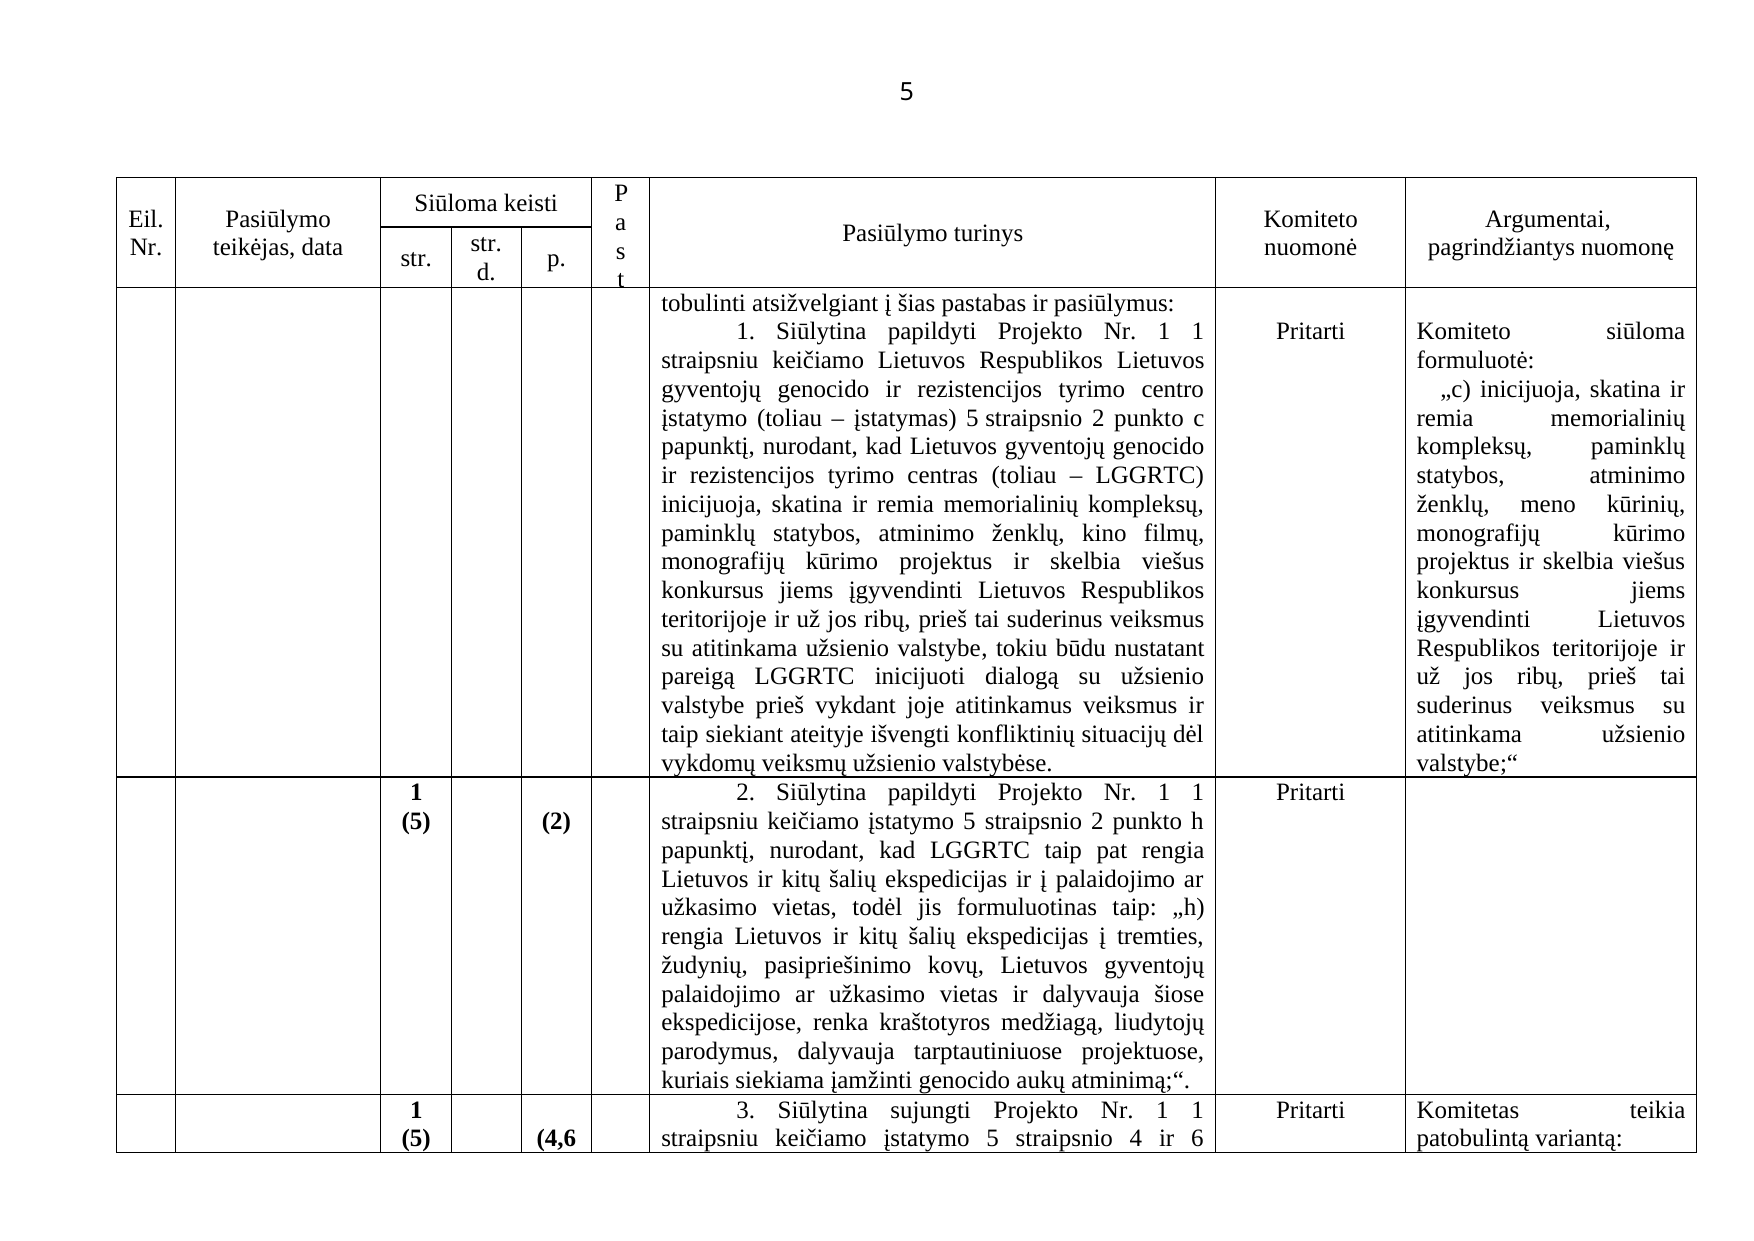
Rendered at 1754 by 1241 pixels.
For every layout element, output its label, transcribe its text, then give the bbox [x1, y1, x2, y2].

table_cell str. [381, 228, 451, 287]
table_cell [452, 778, 521, 1094]
table_header Pasiūlymo teikėjas, data [176, 178, 380, 287]
table_cell [381, 288, 451, 776]
table_header Komiteto nuomonė [1216, 178, 1405, 287]
table_cell Komitetas teikia patobulintą variantą: [1406, 1095, 1696, 1152]
table_cell [592, 778, 649, 1094]
table_cell [176, 1095, 380, 1152]
table_cell Pritarti [1216, 288, 1405, 776]
table_cell [117, 1095, 175, 1152]
table_header Siūloma keisti [381, 178, 591, 226]
table_cell 2. Siūlytina papildyti Projekto Nr. 1 1 straipsniu keičiamo įstatymo 5 straipsnio 2 punkto h papunktį, nurodant, kad LGGRTC taip pat rengia Lietuvos ir kitų šalių ekspedicijas ir į palaidojimo ar užkasimo vietas, todėl jis formuluotinas taip: „h) rengia Lietuvos ir kitų šalių ekspedicijas į tremties, žudynių, pasipriešinimo kovų, Lietuvos gyventojų palaidojimo ar užkasimo vietas ir dalyvauja šiose ekspedicijose, renka kraštotyros medžiagą, liudytojų parodymus, dalyvauja tarptautiniuose projektuose, kuriais siekiama įamžinti genocido aukų atminimą;“. [650, 778, 1215, 1094]
table_cell Pritarti [1216, 1095, 1405, 1152]
table_cell [452, 1095, 521, 1152]
table_cell [452, 288, 521, 776]
table_cell (2) [522, 778, 591, 1094]
table_header Eil. Nr. [117, 178, 175, 287]
table_cell tobulinti atsižvelgiant į šias pastabas ir pasiūlymus: 1. Siūlytina papildyti Projekto Nr. 1 1 straipsniu keičiamo Lietuvos Respublikos Lietuvos gyventojų genocido ir rezistencijos tyrimo centro įstatymo (toliau – įstatymas) 5 straipsnio 2 punkto c papunktį, nurodant, kad Lietuvos gyventojų genocido ir rezistencijos tyrimo centras (toliau – LGGRTC) inicijuoja, skatina ir remia memorialinių kompleksų, paminklų statybos, atminimo ženklų, kino filmų, monografijų kūrimo projektus ir skelbia viešus konkursus jiems įgyvendinti Lietuvos Respublikos teritorijoje ir už jos ribų, prieš tai suderinus veiksmus su atitinkama užsienio valstybe, tokiu būdu nustatant pareigą LGGRTC inicijuoti dialogą su užsienio valstybe prieš vykdant joje atitinkamus veiksmus ir taip siekiant ateityje išvengti konfliktinių situacijų dėl vykdomų veiksmų užsienio valstybėse. [650, 288, 1215, 776]
table_cell Komiteto siūloma formuluotė: „c) inicijuoja, skatina ir remia memorialinių kompleksų, paminklų statybos, atminimo ženklų, meno kūrinių, monografijų kūrimo projektus ir skelbia viešus konkursus jiems įgyvendinti Lietuvos Respublikos teritorijoje ir už jos ribų, prieš tai suderinus veiksmus su atitinkama užsienio valstybe;“ [1406, 288, 1696, 776]
table_cell 1 (5) [381, 778, 451, 1094]
table_cell [1406, 778, 1696, 1094]
table_cell str. d. [452, 228, 521, 287]
table_cell [592, 1095, 649, 1152]
table_cell 1 (5) [381, 1095, 451, 1152]
table_cell [176, 288, 380, 776]
table_cell Pritarti [1216, 778, 1405, 1094]
table_header Argumentai, pagrindžiantys nuomonę [1406, 178, 1696, 287]
table_cell 3. Siūlytina sujungti Projekto Nr. 1 1 straipsniu keičiamo įstatymo 5 straipsnio 4 ir 6 [650, 1095, 1215, 1152]
table_cell p. [522, 228, 591, 287]
table_cell [117, 778, 175, 1094]
table_cell (4,6 [522, 1095, 591, 1152]
table_header Pastabos [592, 178, 649, 287]
table_cell [176, 778, 380, 1094]
table_cell [117, 288, 175, 776]
table_cell [592, 288, 649, 776]
table_cell [522, 288, 591, 776]
table_header Pasiūlymo turinys [650, 178, 1215, 287]
